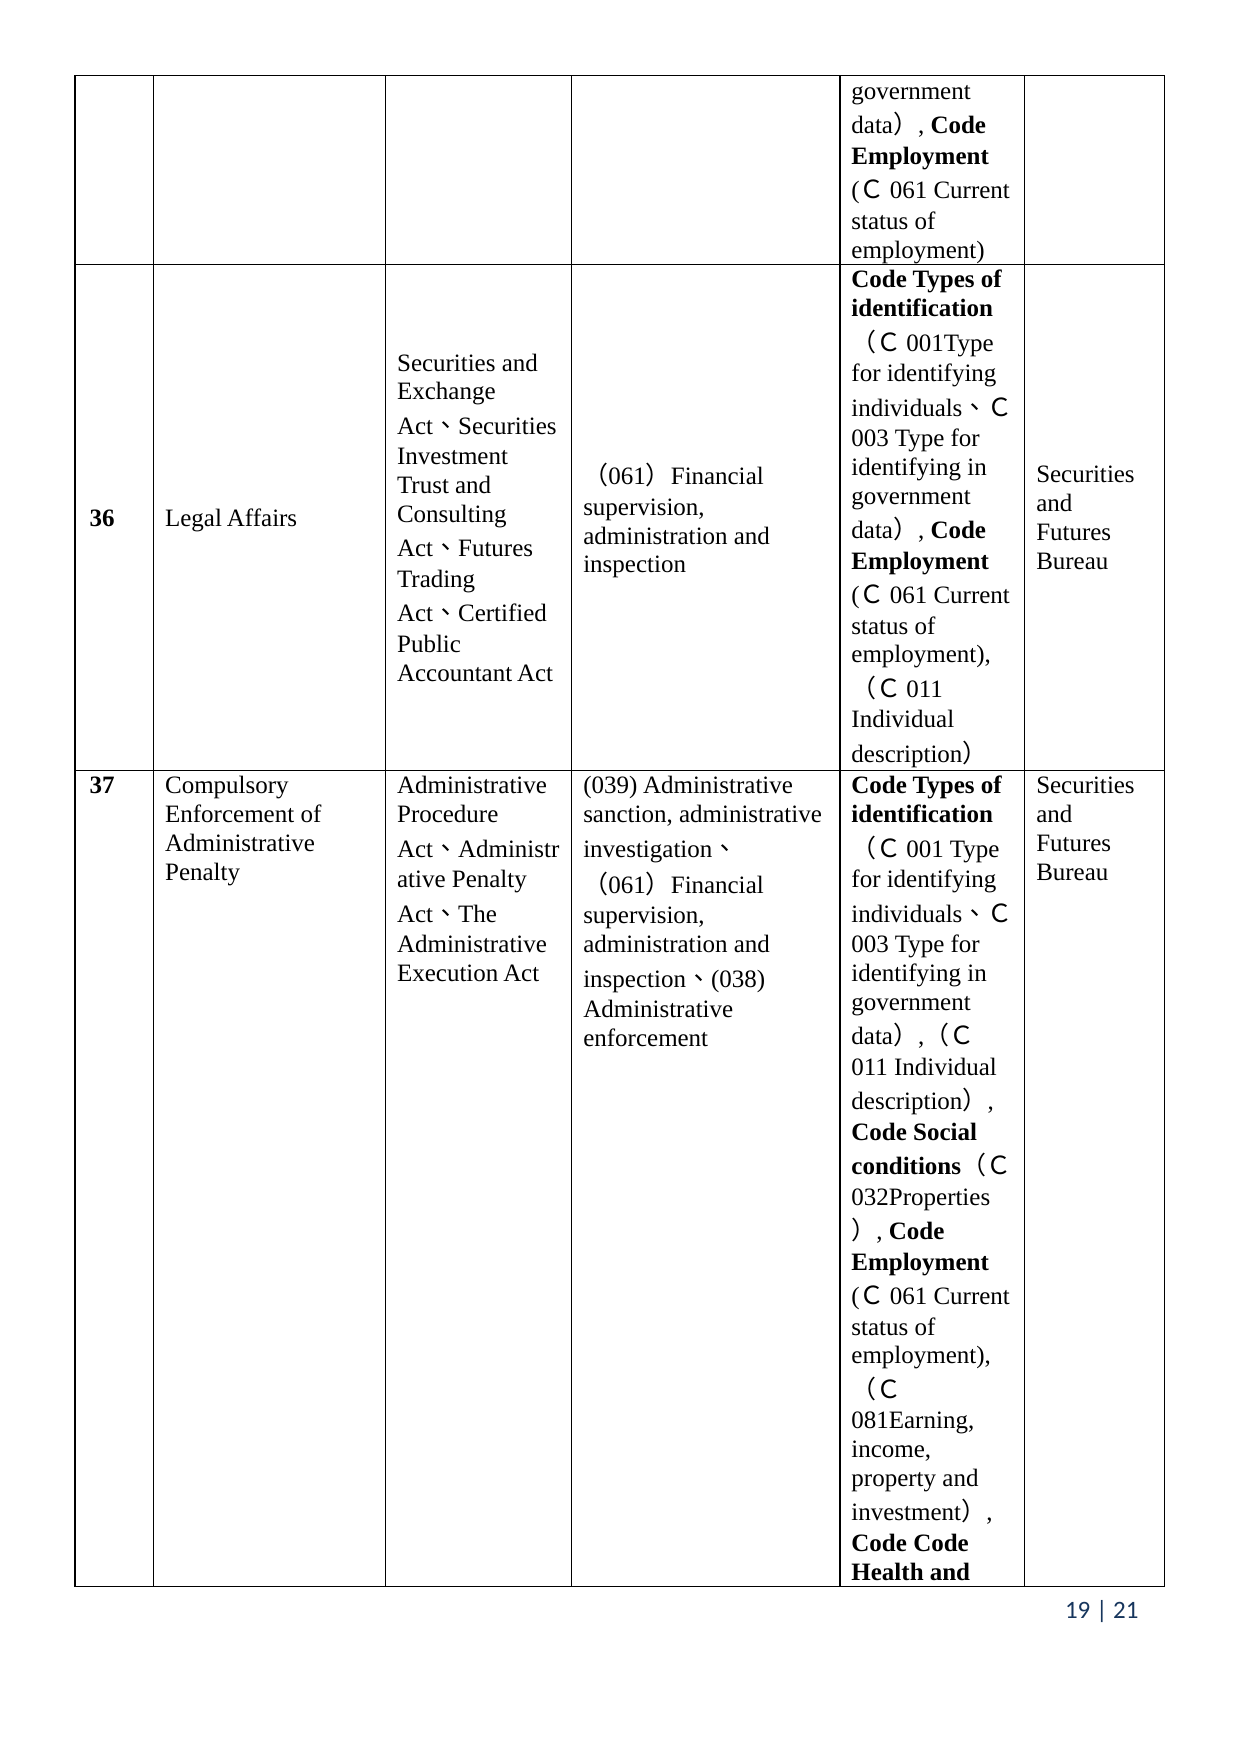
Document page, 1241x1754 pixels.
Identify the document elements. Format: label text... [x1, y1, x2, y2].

table_cell [76, 771, 153, 1586]
table_cell Code Types of identification（Ｃ001Type for identifying individuals、Ｃ003 Type for identifying in government data）, Code Employment (Ｃ061 Current status of employment),（Ｃ011 Individual description） [841, 265, 1024, 769]
table_cell Securities and Futures Bureau [1025, 771, 1164, 1586]
table_cell (039) Administrative sanction, administrative investigation、（061）Financial supervision, administration and inspection、(038) Administrative enforcement [572, 771, 839, 1586]
table_cell （061）Financial supervision, administration and inspection [572, 265, 839, 769]
table_cell [76, 76, 153, 263]
table_cell [76, 265, 153, 769]
table_cell [386, 76, 571, 263]
table_cell Securities and Futures Bureau [1025, 265, 1164, 769]
table_cell [1025, 76, 1164, 263]
table_cell Compulsory Enforcement of Administrative Penalty [154, 771, 385, 1586]
table_cell Administrative Procedure Act、Administrative Penalty Act、The Administrative Execution Act [386, 771, 571, 1586]
table_cell [572, 76, 839, 263]
table_cell [154, 76, 385, 263]
table_cell government data）, Code Employment (Ｃ061 Current status of employment) [841, 76, 1024, 263]
table_cell Legal Affairs [154, 265, 385, 769]
table_cell Securities and Exchange Act、Securities Investment Trust and Consulting Act、Futures Trading Act、Certified Public Accountant Act [386, 265, 571, 769]
table_cell Code Types of identification（Ｃ001 Type for identifying individuals、Ｃ003 Type for identifying in government data）,（Ｃ011 Individual description）, Code Social conditions（Ｃ032Properties）, Code Employment (Ｃ061 Current status of employment),（Ｃ081Earning, income, property and investment）, Code Code Health and [841, 771, 1024, 1586]
